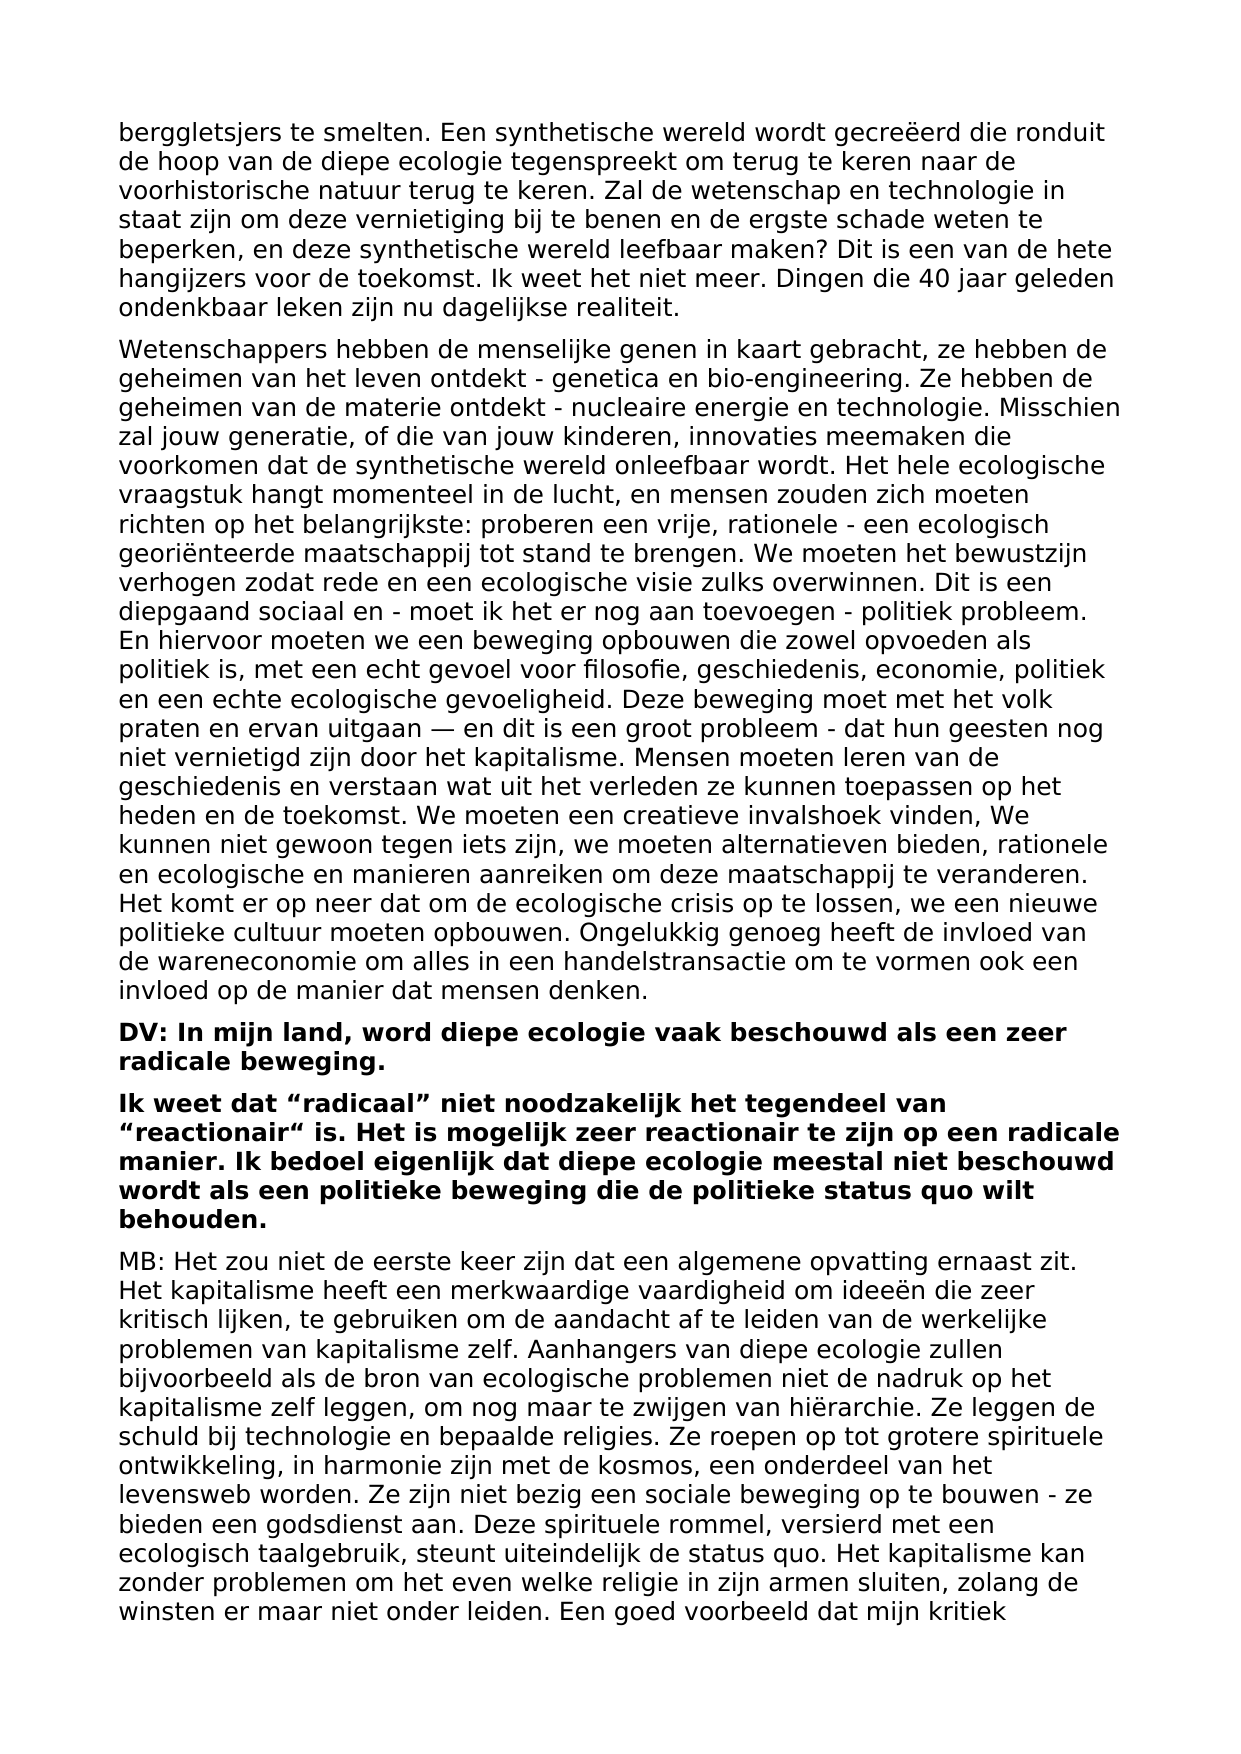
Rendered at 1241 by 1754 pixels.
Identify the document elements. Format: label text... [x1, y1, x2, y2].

text Wetenschappers hebben de menselijke genen in kaart gebracht, ze hebben de geheimen van het leven ontdekt - genetica en bio-engineering. Ze hebben de geheimen van de materie ontdekt - nucleaire energie en technologie. Misschien zal jouw generatie, of die van jouw kinderen, innovaties meemaken die voorkomen dat de synthetische wereld onleefbaar wordt. Het hele ecologische vraagstuk hangt momenteel in de lucht, en mensen zouden zich moeten richten op het belangrijkste: proberen een vrije, rationele - een ecologisch georiënteerde maatschappij tot stand te brengen. We moeten het bewustzijn verhogen zodat rede en een ecologische visie zulks overwinnen. Dit is een diepgaand sociaal en - moet ik het er nog aan toevoegen - politiek probleem. En hiervoor moeten we een beweging opbouwen die zowel opvoeden als politiek is, met een echt gevoel voor filosofie, geschiedenis, economie, politiek en een echte ecologische gevoeligheid. Deze beweging moet met het volk praten en ervan uitgaan — en dit is een groot probleem - dat hun geesten nog niet vernietigd zijn door het kapitalisme. Mensen moeten leren van de geschiedenis en verstaan wat uit het verleden ze kunnen toepassen op het heden en de toekomst. We moeten een creatieve invalshoek vinden, We kunnen niet gewoon tegen iets zijn, we moeten alternatieven bieden, rationele en ecologische en manieren aanreiken om deze maatschappij te veranderen. Het komt er op neer dat om de ecologische crisis op te lossen, we een nieuwe politieke cultuur moeten opbouwen. Ongelukkig genoeg heeft de invloed van de wareneconomie om alles in een handelstransactie om te vormen ook een invloed op de manier dat mensen denken. [118, 335, 1122, 1006]
text MB: Het zou niet de eerste keer zijn dat een algemene opvatting ernaast zit. Het kapitalisme heeft een merkwaardige vaardigheid om ideeën die zeer kritisch lijken, te gebruiken om de aandacht af te leiden van de werkelijke problemen van kapitalisme zelf. Aanhangers van diepe ecologie zullen bijvoorbeeld als de bron van ecologische problemen niet de nadruk op het kapitalisme zelf leggen, om nog maar te zwijgen van hiërarchie. Ze leggen de schuld bij technologie en bepaalde religies. Ze roepen op tot grotere spirituele ontwikkeling, in harmonie zijn met de kosmos, een onderdeel van het levensweb worden. Ze zijn niet bezig een sociale beweging op te bouwen - ze bieden een godsdienst aan. Deze spirituele rommel, versierd met een ecologisch taalgebruik, steunt uiteindelijk de status quo. Het kapitalisme kan zonder problemen om het even welke religie in zijn armen sluiten, zolang de winsten er maar niet onder leiden. Een goed voorbeeld dat mijn kritiek [118, 1247, 1122, 1626]
text Ik weet dat “radicaal” niet noodzakelijk het tegendeel van “reactionair“ is. Het is mogelijk zeer reactionair te zijn op een radicale manier. Ik bedoel eigenlijk dat diepe ecologie meestal niet beschouwd wordt als een politieke beweging die de politieke status quo wilt behouden. [118, 1089, 1122, 1235]
text DV: In mijn land, word diepe ecologie vaak beschouwd als een zeer radicale beweging. [118, 1018, 1122, 1076]
text berggletsjers te smelten. Een synthetische wereld wordt gecreëerd die ronduit de hoop van de diepe ecologie tegenspreekt om terug te keren naar de voorhistorische natuur terug te keren. Zal de wetenschap en technologie in staat zijn om deze vernietiging bij te benen en de ergste schade weten te beperken, en deze synthetische wereld leefbaar maken? Dit is een van de hete hangijzers voor de toekomst. Ik weet het niet meer. Dingen die 40 jaar geleden ondenkbaar leken zijn nu dagelijkse realiteit. [118, 118, 1122, 322]
